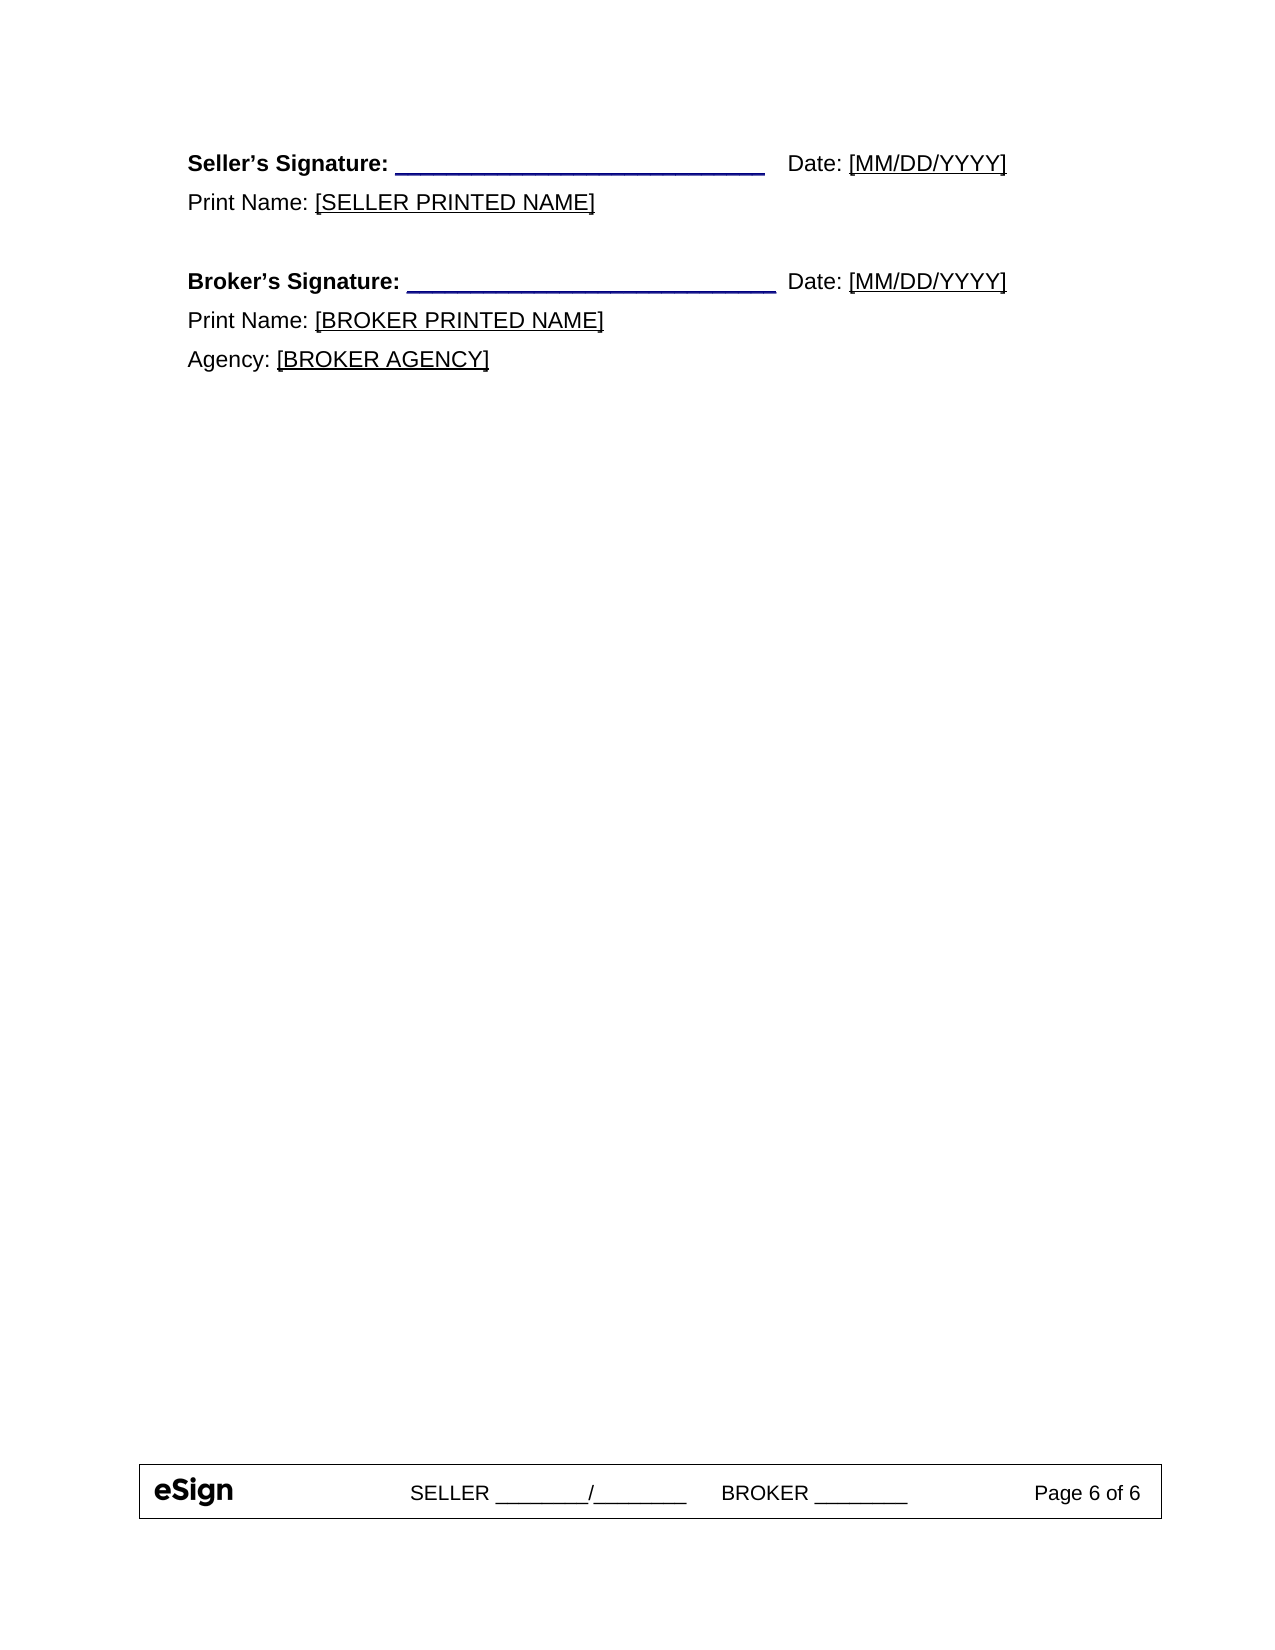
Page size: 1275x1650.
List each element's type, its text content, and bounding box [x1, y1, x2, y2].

list Print Name: [BROKER PRINTED NAME] [187, 307, 1125, 333]
list Agency: [BROKER AGENCY] [187, 346, 1125, 372]
list Seller’s Signature: _____________________________ Date: [MM/DD/YYYY] [187, 150, 1125, 176]
list Broker’s Signature: _____________________________ Date: [MM/DD/YYYY] [187, 268, 1125, 294]
list Print Name: [SELLER PRINTED NAME] [187, 189, 1125, 215]
